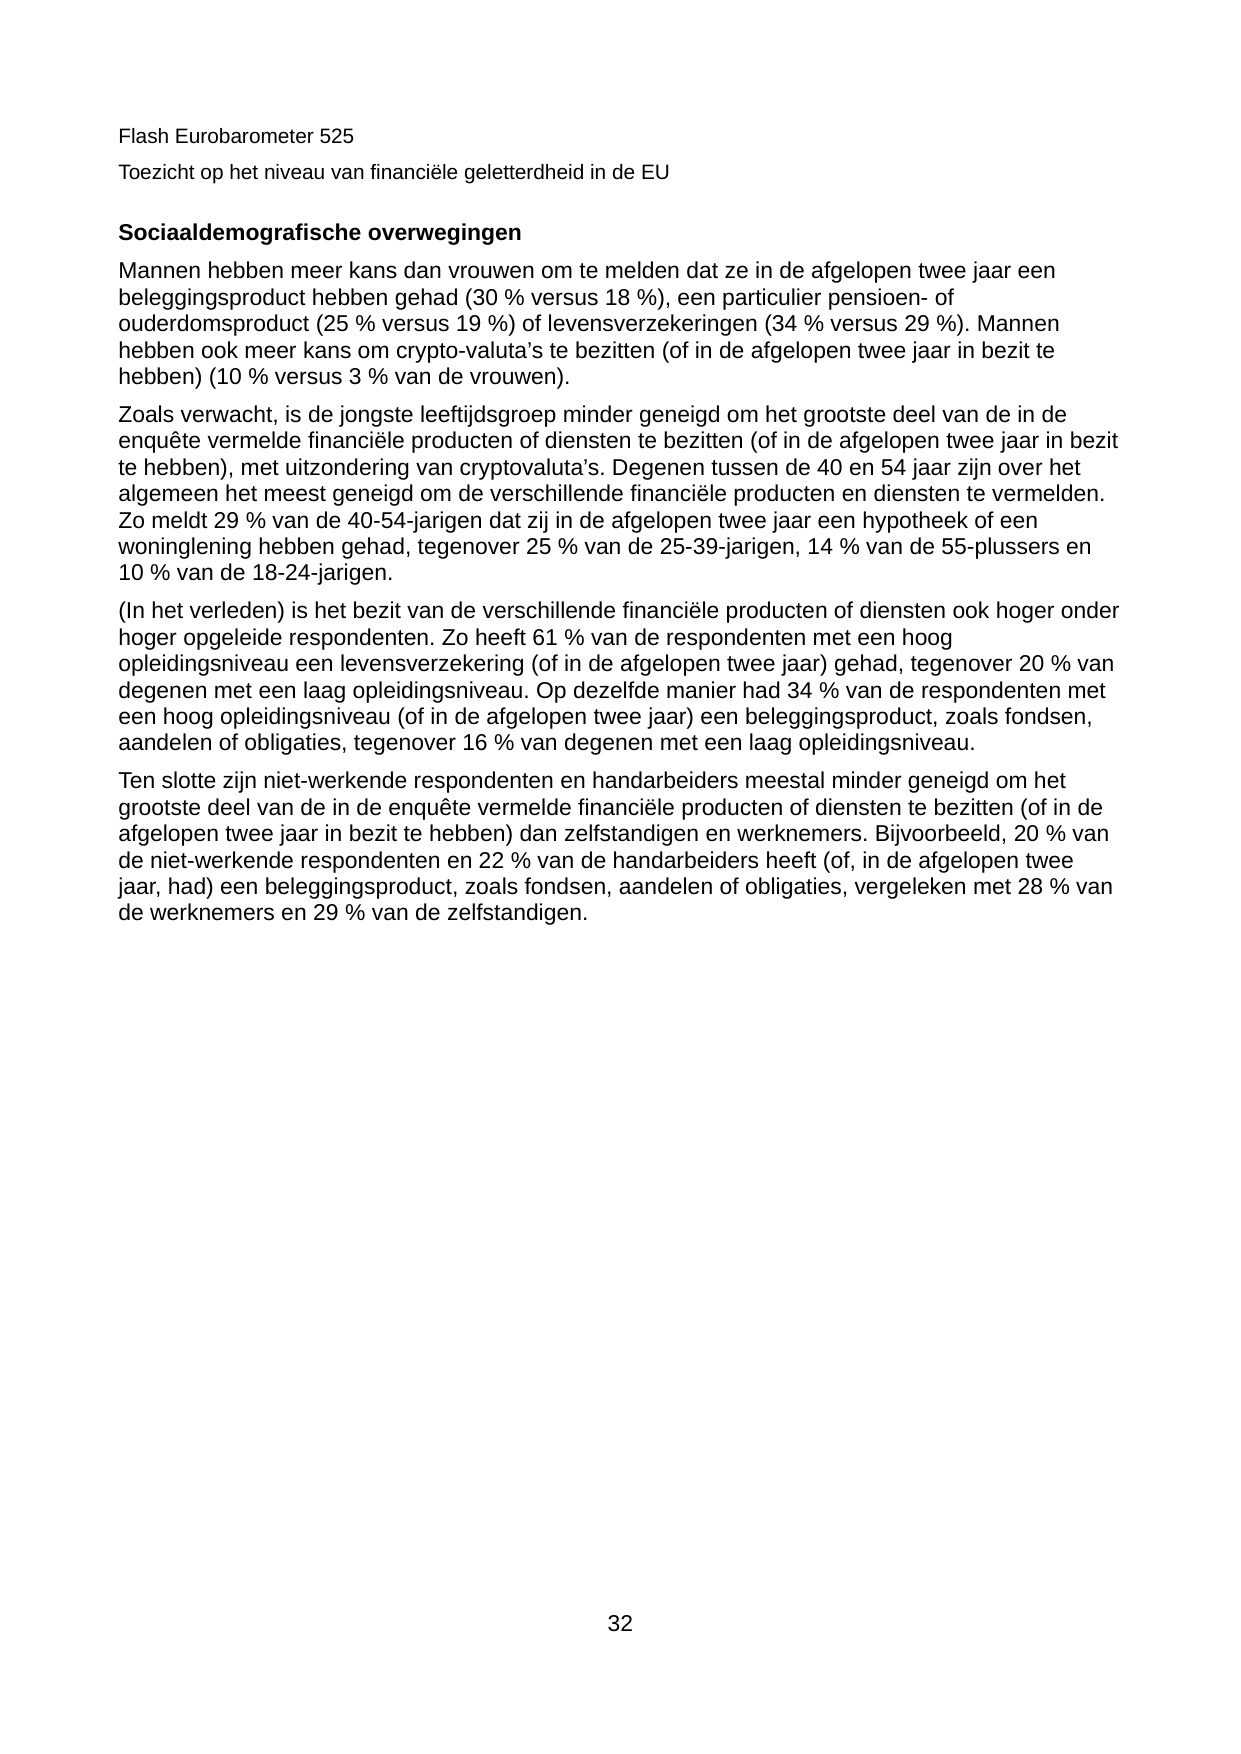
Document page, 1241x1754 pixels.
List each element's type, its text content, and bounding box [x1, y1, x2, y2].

text Ten slotte zijn niet-werkende respondenten en handarbeiders meestal minder geneigd om het grootste deel van de in de enquête vermelde financiële producten of diensten te bezitten (of in de afgelopen twee jaar in bezit te hebben) dan zelfstandigen en werknemers. Bijvoorbeeld, 20 % van de niet-werkende respondenten en 22 % van de handarbeiders heeft (of, in de afgelopen twee jaar, had) een beleggingsproduct, zoals fondsen, aandelen of obligaties, vergeleken met 28 % van de werknemers en 29 % van de zelfstandigen. [118, 767, 1122, 926]
text (In het verleden) is het bezit van de verschillende financiële producten of diensten ook hoger onder hoger opgeleide respondenten. Zo heeft 61 % van de respondenten met een hoog opleidingsniveau een levensverzekering (of in de afgelopen twee jaar) gehad, tegenover 20 % van degenen met een laag opleidingsniveau. Op dezelfde manier had 34 % van de respondenten met een hoog opleidingsniveau (of in de afgelopen twee jaar) een beleggingsproduct, zoals fondsen, aandelen of obligaties, tegenover 16 % van degenen met een laag opleidingsniveau. [118, 597, 1122, 756]
text Mannen hebben meer kans dan vrouwen om te melden dat ze in de afgelopen twee jaar een beleggingsproduct hebben gehad (30 % versus 18 %), een particulier pensioen- of ouderdomsproduct (25 % versus 19 %) of levensverzekeringen (34 % versus 29 %). Mannen hebben ook meer kans om crypto-valuta’s te bezitten (of in de afgelopen twee jaar in bezit te hebben) (10 % versus 3 % van de vrouwen). [118, 257, 1122, 389]
text Zoals verwacht, is de jongste leeftijdsgroep minder geneigd om het grootste deel van de in de enquête vermelde financiële producten of diensten te bezitten (of in de afgelopen twee jaar in bezit te hebben), met uitzondering van cryptovaluta’s. Degenen tussen de 40 en 54 jaar zijn over het algemeen het meest geneigd om de verschillende financiële producten en diensten te vermelden. Zo meldt 29 % van de 40-54-jarigen dat zij in de afgelopen twee jaar een hypotheek of een woninglening hebben gehad, tegenover 25 % van de 25-39-jarigen, 14 % van de 55-plussers en 10 % van de 18-24-jarigen. [118, 401, 1122, 586]
text Sociaaldemografische overwegingen [118, 219, 1122, 246]
